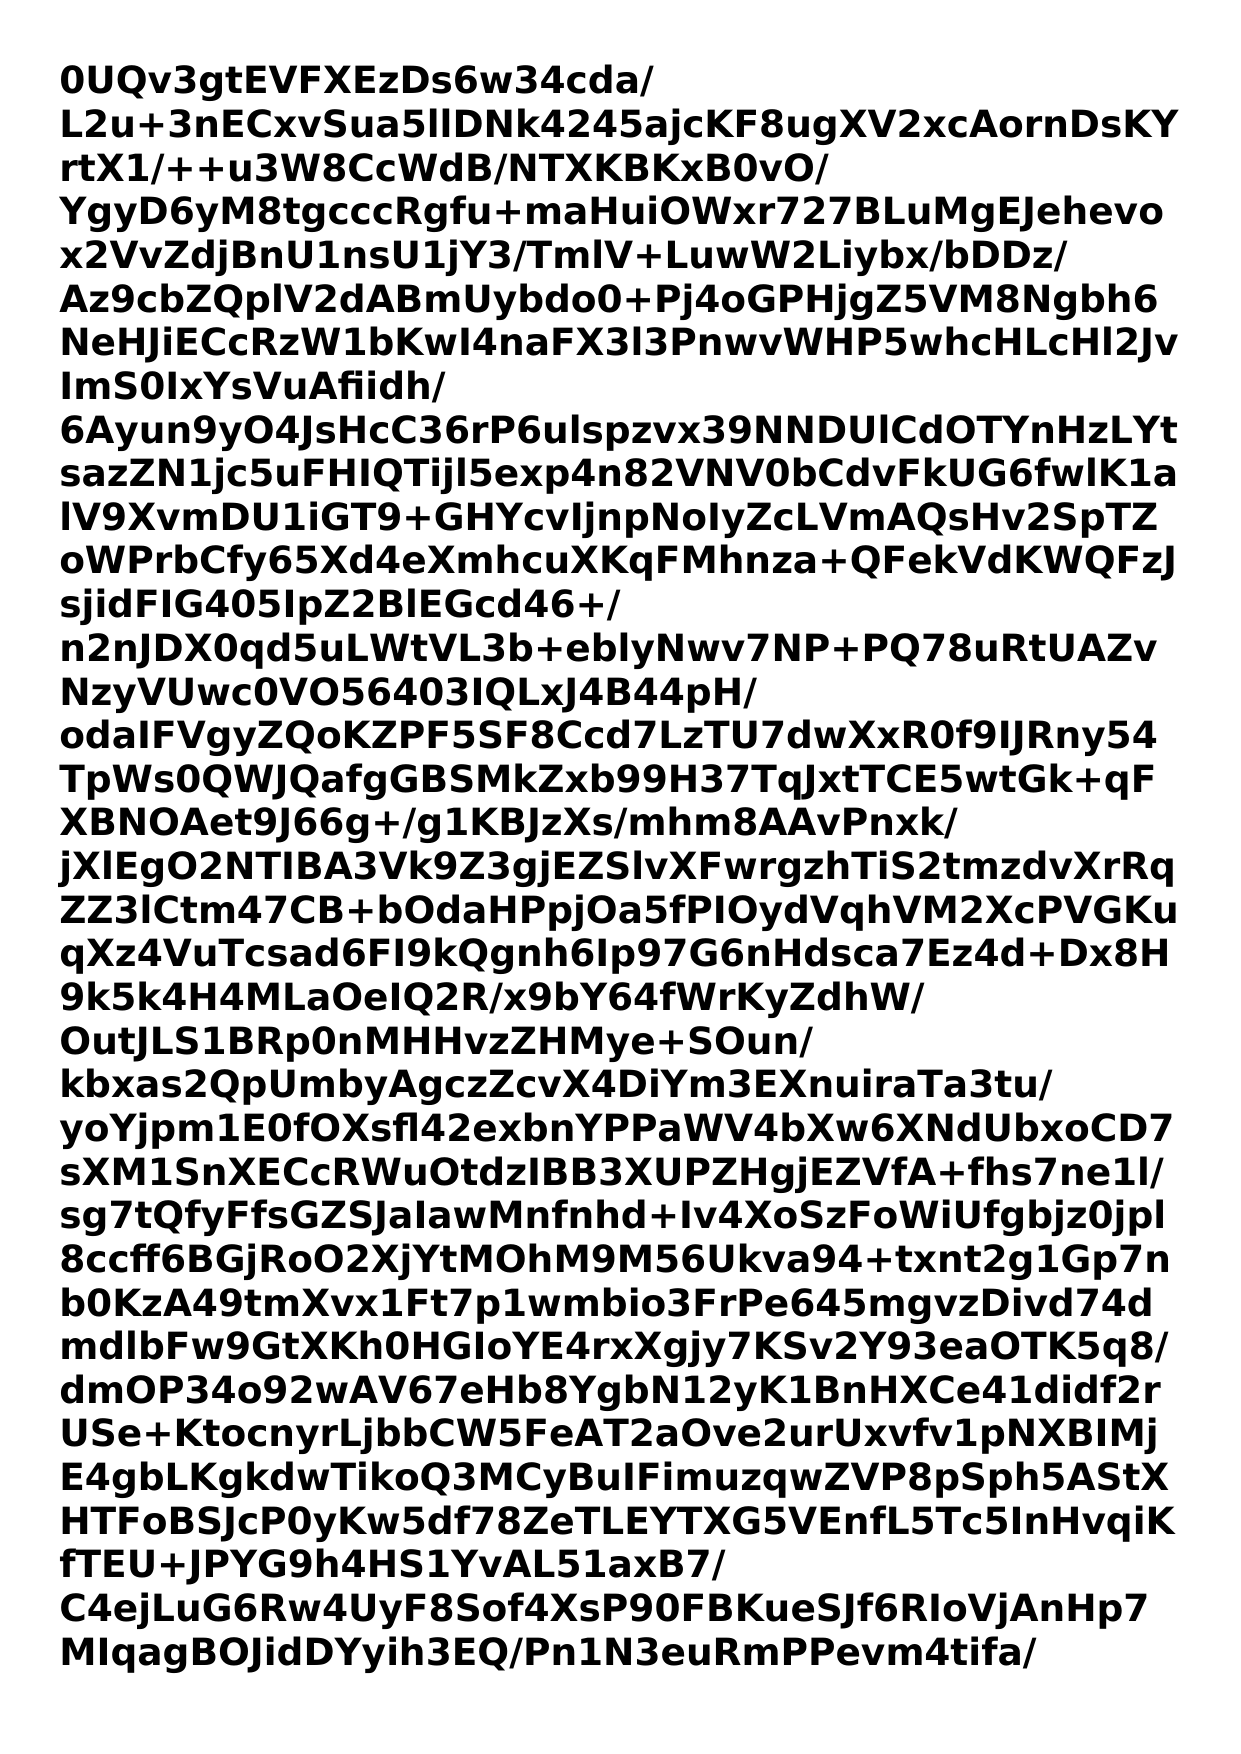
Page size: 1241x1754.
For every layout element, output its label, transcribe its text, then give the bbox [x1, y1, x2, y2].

subtitle 0UQv3gtEVFXEzDs6w34cda/L2u+3nECxvSua5llDNk4245ajcKF8ugXV2xcAornDsKYrtX1/++u3W8CcWdB/NTXKBKxB0vO/YgyD6yM8tgcccRgfu+maHuiOWxr727BLuMgEJehevox2VvZdjBnU1nsU1jY3/TmlV+LuwW2Liybx/bDDz/Az9cbZQplV2dABmUybdo0+Pj4oGPHjgZ5VM8Ngbh6NeHJiECcRzW1bKwI4naFX3l3PnwvWHP5whcHLcHl2JvImS0IxYsVuAfiidh/6Ayun9yO4JsHcC36rP6ulspzvx39NNDUlCdOTYnHzLYtsazZN1jc5uFHIQTijl5exp4n82VNV0bCdvFkUG6fwlK1alV9XvmDU1iGT9+GHYcvIjnpNoIyZcLVmAQsHv2SpTZoWPrbCfy65Xd4eXmhcuXKqFMhnza+QFekVdKWQFzJsjidFIG405IpZ2BlEGcd46+/n2nJDX0qd5uLWtVL3b+eblyNwv7NP+PQ78uRtUAZvNzyVUwc0VO56403IQLxJ4B44pH/odaIFVgyZQoKZPF5SF8Ccd7LzTU7dwXxR0f9IJRny54TpWs0QWJQafgGBSMkZxb99H37TqJxtTCE5wtGk+qFXBNOAet9J66g+/g1KBJzXs/mhm8AAvPnxk/jXlEgO2NTIBA3Vk9Z3gjEZSlvXFwrgzhTiS2tmzdvXrRqZZ3lCtm47CB+bOdaHPpjOa5fPIOydVqhVM2XcPVGKuqXz4VuTcsad6FI9kQgnh6Ip97G6nHdsca7Ez4d+Dx8H9k5k4H4MLaOeIQ2R/x9bY64fWrKyZdhW/OutJLS1BRp0nMHHvzZHMye+SOun/kbxas2QpUmbyAgczZcvX4DiYm3EXnuiraTa3tu/yoYjpm1E0fOXsfl42exbnYPPaWV4bXw6XNdUbxoCD7sXM1SnXECcRWuOtdzIBB3XUPZHgjEZVfA+fhs7ne1l/sg7tQfyFfsGZSJaIawMnfnhd+Iv4XoSzFoWiUfgbjz0jpl8ccff6BGjRoO2XjYtMOhM9M56Ukva94+txnt2g1Gp7nb0KzA49tmXvx1Ft7p1wmbio3FrPe645mgvzDivd74dmdlbFw9GtXKh0HGIoYE4rxXgjy7KSv2Y93eaOTK5q8/dmOP34o92wAV67eHb8YgbN12yK1BnHXCe41didf2rUSe+KtocnyrLjbbCW5FeAT2aOve2urUxvfv1pNXBIMjE4gbLKgkdwTikoQ3MCyBuIFimuzqwZVP8pSph5AStXHTFoBSJcP0yKw5df78ZeTLEYTXG5VEnfL5Tc5InHvqiKfTEU+JPYG9h4HS1YvAL51axB7/C4ejLuG6Rw4UyF8Sof4XsP90FBKueSJf6RIoVjAnHp7MIqagBOJidDYyih3EQ/Pn1N3euRmPPevm4tifa/ [59, 59, 1181, 1674]
